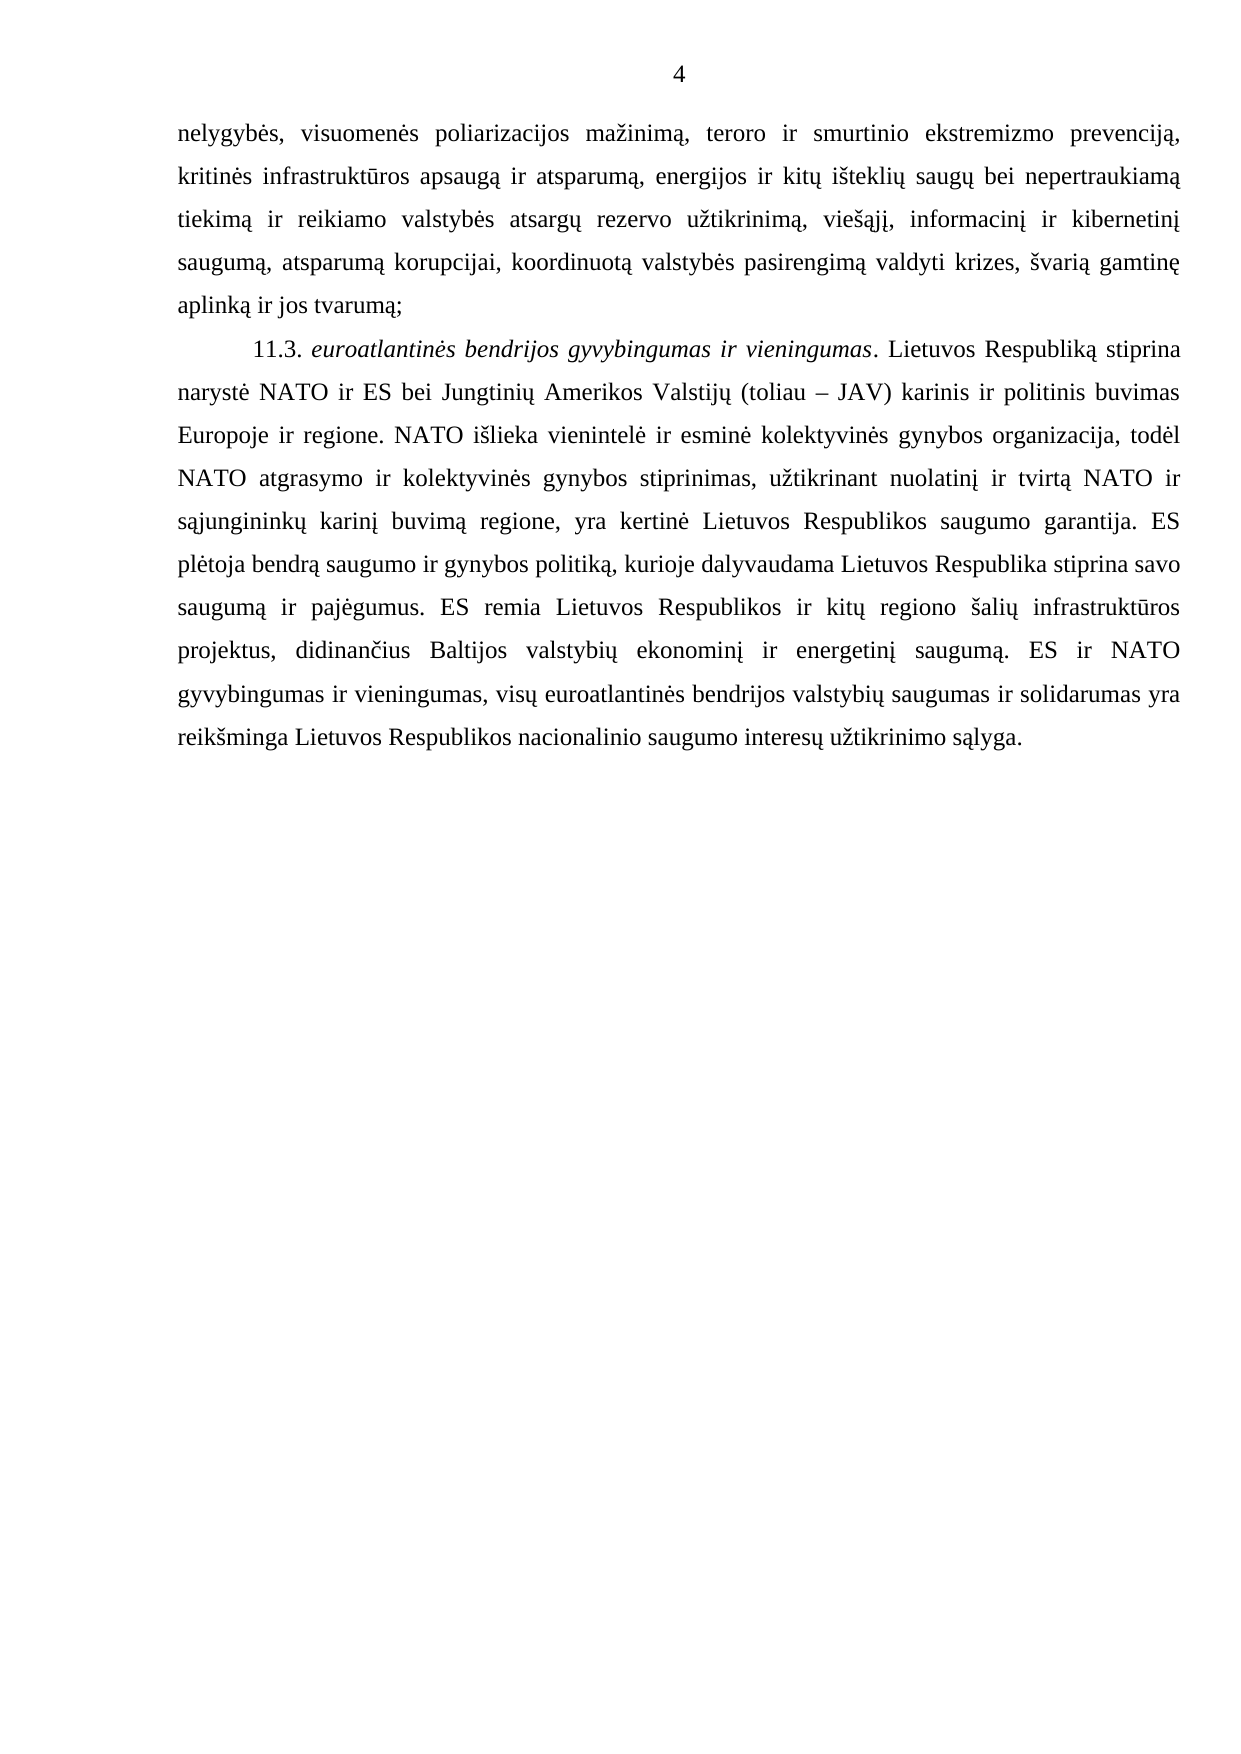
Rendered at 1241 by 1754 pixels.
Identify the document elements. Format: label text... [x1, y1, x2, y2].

text nelygybės, visuomenės poliarizacijos mažinimą, teroro ir smurtinio ekstremizmo prevenciją, kritinės infrastruktūros apsaugą ir atsparumą, energijos ir kitų išteklių saugų bei nepertraukiamą tiekimą ir reikiamo valstybės atsargų rezervo užtikrinimą, viešąjį, informacinį ir kibernetinį saugumą, atsparumą korupcijai, koordinuotą valstybės pasirengimą valdyti krizes, švarią gamtinę aplinką ir jos tvarumą; [177, 118, 1181, 319]
text 11.3. euroatlantinės bendrijos gyvybingumas ir vieningumas. Lietuvos Respubliką stiprina narystė NATO ir ES bei Jungtinių Amerikos Valstijų (toliau – JAV) karinis ir politinis buvimas Europoje ir regione. NATO išlieka vienintelė ir esminė kolektyvinės gynybos organizacija, todėl NATO atgrasymo ir kolektyvinės gynybos stiprinimas, užtikrinant nuolatinį ir tvirtą NATO ir sąjungininkų karinį buvimą regione, yra kertinė Lietuvos Respublikos saugumo garantija. ES plėtoja bendrą saugumo ir gynybos politiką, kurioje dalyvaudama Lietuvos Respublika stiprina savo saugumą ir pajėgumus. ES remia Lietuvos Respublikos ir kitų regiono šalių infrastruktūros projektus, didinančius Baltijos valstybių ekonominį ir energetinį saugumą. ES ir NATO gyvybingumas ir vieningumas, visų euroatlantinės bendrijos valstybių saugumas ir solidarumas yra reikšminga Lietuvos Respublikos nacionalinio saugumo interesų užtikrinimo sąlyga. [177, 334, 1181, 751]
